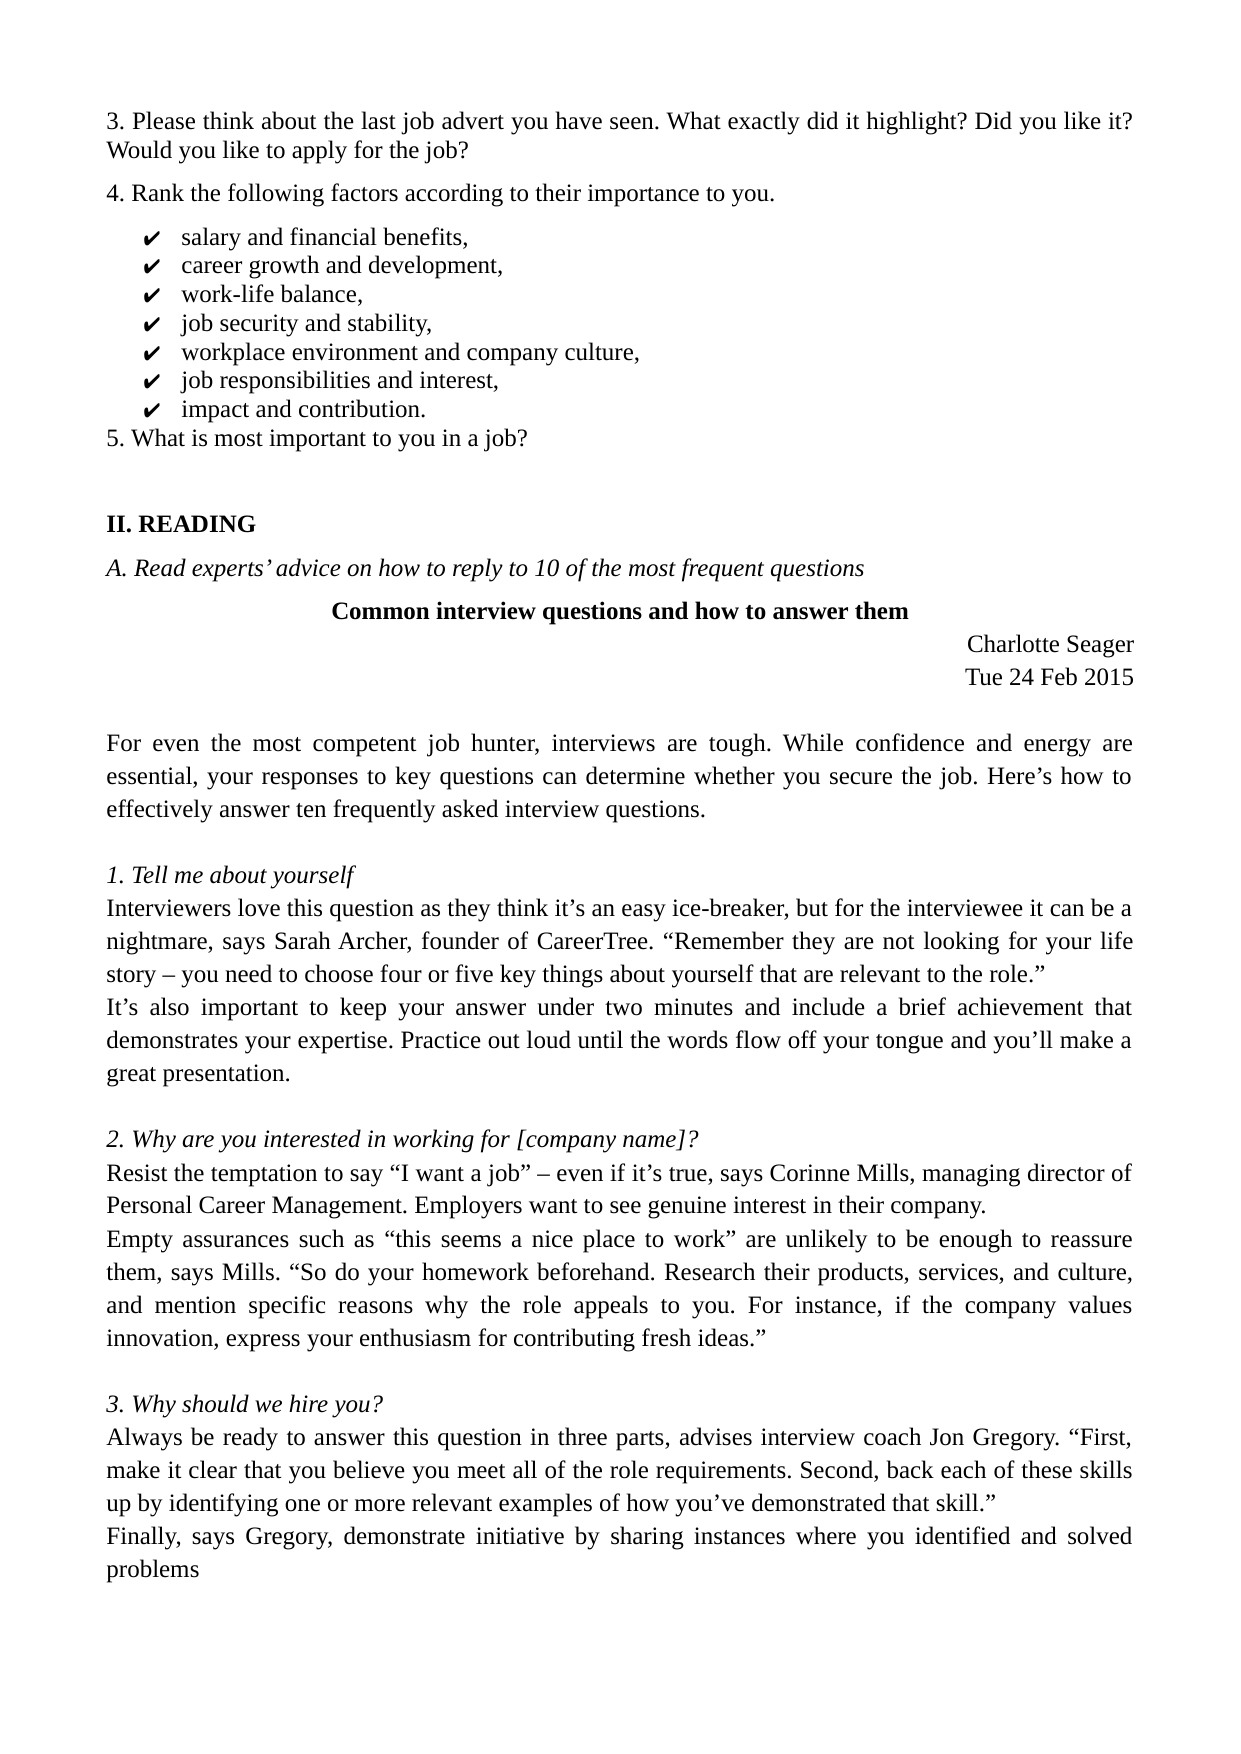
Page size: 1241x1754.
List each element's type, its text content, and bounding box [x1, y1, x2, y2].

text For even the most competent job hunter, interviews are tough. While confidence and energy are essential, your responses to key questions can determine whether you secure the job. Here’s how to effectively answer ten frequently asked interview questions. [106, 728, 1134, 823]
text Tue 24 Feb 2015 [106, 662, 1134, 691]
text 5. What is most important to you in a job? [106, 423, 1134, 452]
text Resist the temptation to say “I want a job” – even if it’s true, says Corinne Mills, managing director of Personal Career Management. Employers want to see genuine interest in their company. [106, 1158, 1134, 1219]
text 3. Why should we hire you? [106, 1389, 1134, 1417]
text A. Read experts’ advice on how to reply to 10 of the most frequent questions [106, 553, 1134, 582]
text 4. Rank the following factors according to their importance to you. [106, 178, 1134, 207]
text Charlotte Seager [106, 629, 1134, 658]
list job responsibilities and interest, [144, 365, 1134, 394]
text 2. Why are you interested in working for [company name]? [106, 1124, 1134, 1153]
text Interviewers love this question as they think it’s an easy ice-breaker, but for the interviewee it can be a nightmare, says Sarah Archer, founder of CareerTree. “Remember they are not looking for your life story – you need to choose four or five key things about yourself that are relevant to the role.” [106, 893, 1134, 988]
list workplace environment and company culture, [144, 337, 1134, 365]
list job security and stability, [144, 308, 1134, 337]
text 3. Please think about the last job advert you have seen. What exactly did it highlight? Did you like it? Would you like to apply for the job? [106, 106, 1134, 164]
text II. Reading [106, 509, 1134, 538]
list work-life balance, [144, 279, 1134, 308]
list career growth and development, [144, 250, 1134, 279]
text Finally, says Gregory, demonstrate initiative by sharing instances where you identified and solved problems [106, 1521, 1134, 1583]
list impact and contribution. [144, 394, 1134, 423]
text 1. Tell me about yourself [106, 860, 1134, 889]
text Empty assurances such as “this seems a nice place to work” are unlikely to be enough to reassure them, says Mills. “So do your homework beforehand. Research their products, services, and culture, and mention specific reasons why the role appeals to you. For instance, if the company values innovation, express your enthusiasm for contributing fresh ideas.” [106, 1224, 1134, 1351]
text Always be ready to answer this question in three parts, advises interview coach Jon Gregory. “First, make it clear that you believe you meet all of the role requirements. Second, back each of these skills up by identifying one or more relevant examples of how you’ve demonstrated that skill.” [106, 1422, 1134, 1517]
text It’s also important to keep your answer under two minutes and include a brief achievement that demonstrates your expertise. Practice out loud until the words flow off your tongue and you’ll make a great presentation. [106, 992, 1134, 1087]
text Common interview questions and how to answer them [106, 596, 1134, 625]
list salary and financial benefits, [144, 222, 1134, 250]
